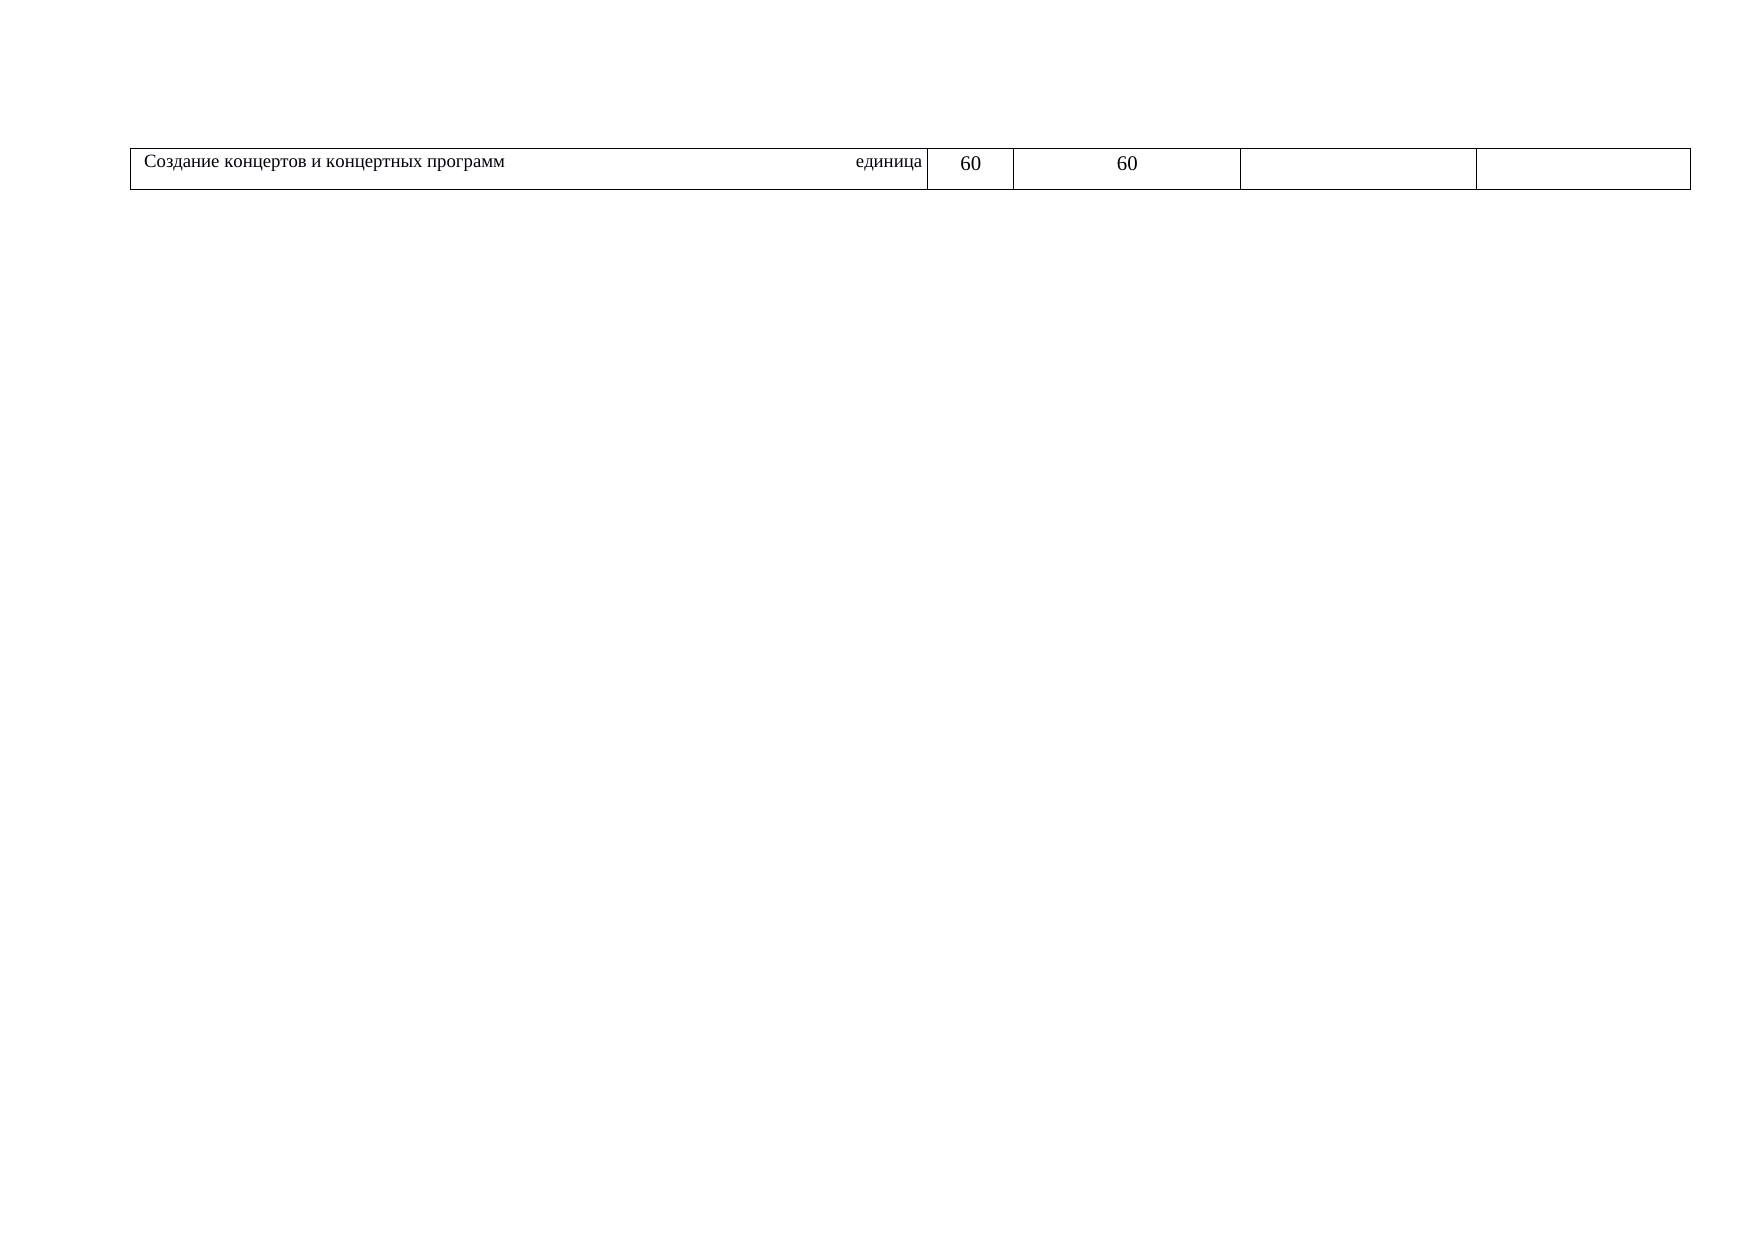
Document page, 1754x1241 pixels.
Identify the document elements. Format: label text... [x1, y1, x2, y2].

table_cell Создание концертов и концертных программ единица [131, 149, 927, 189]
table_cell 60 [1014, 149, 1240, 189]
table_cell [1241, 149, 1476, 189]
table_cell [1477, 149, 1690, 189]
table_cell 60 [928, 149, 1013, 189]
